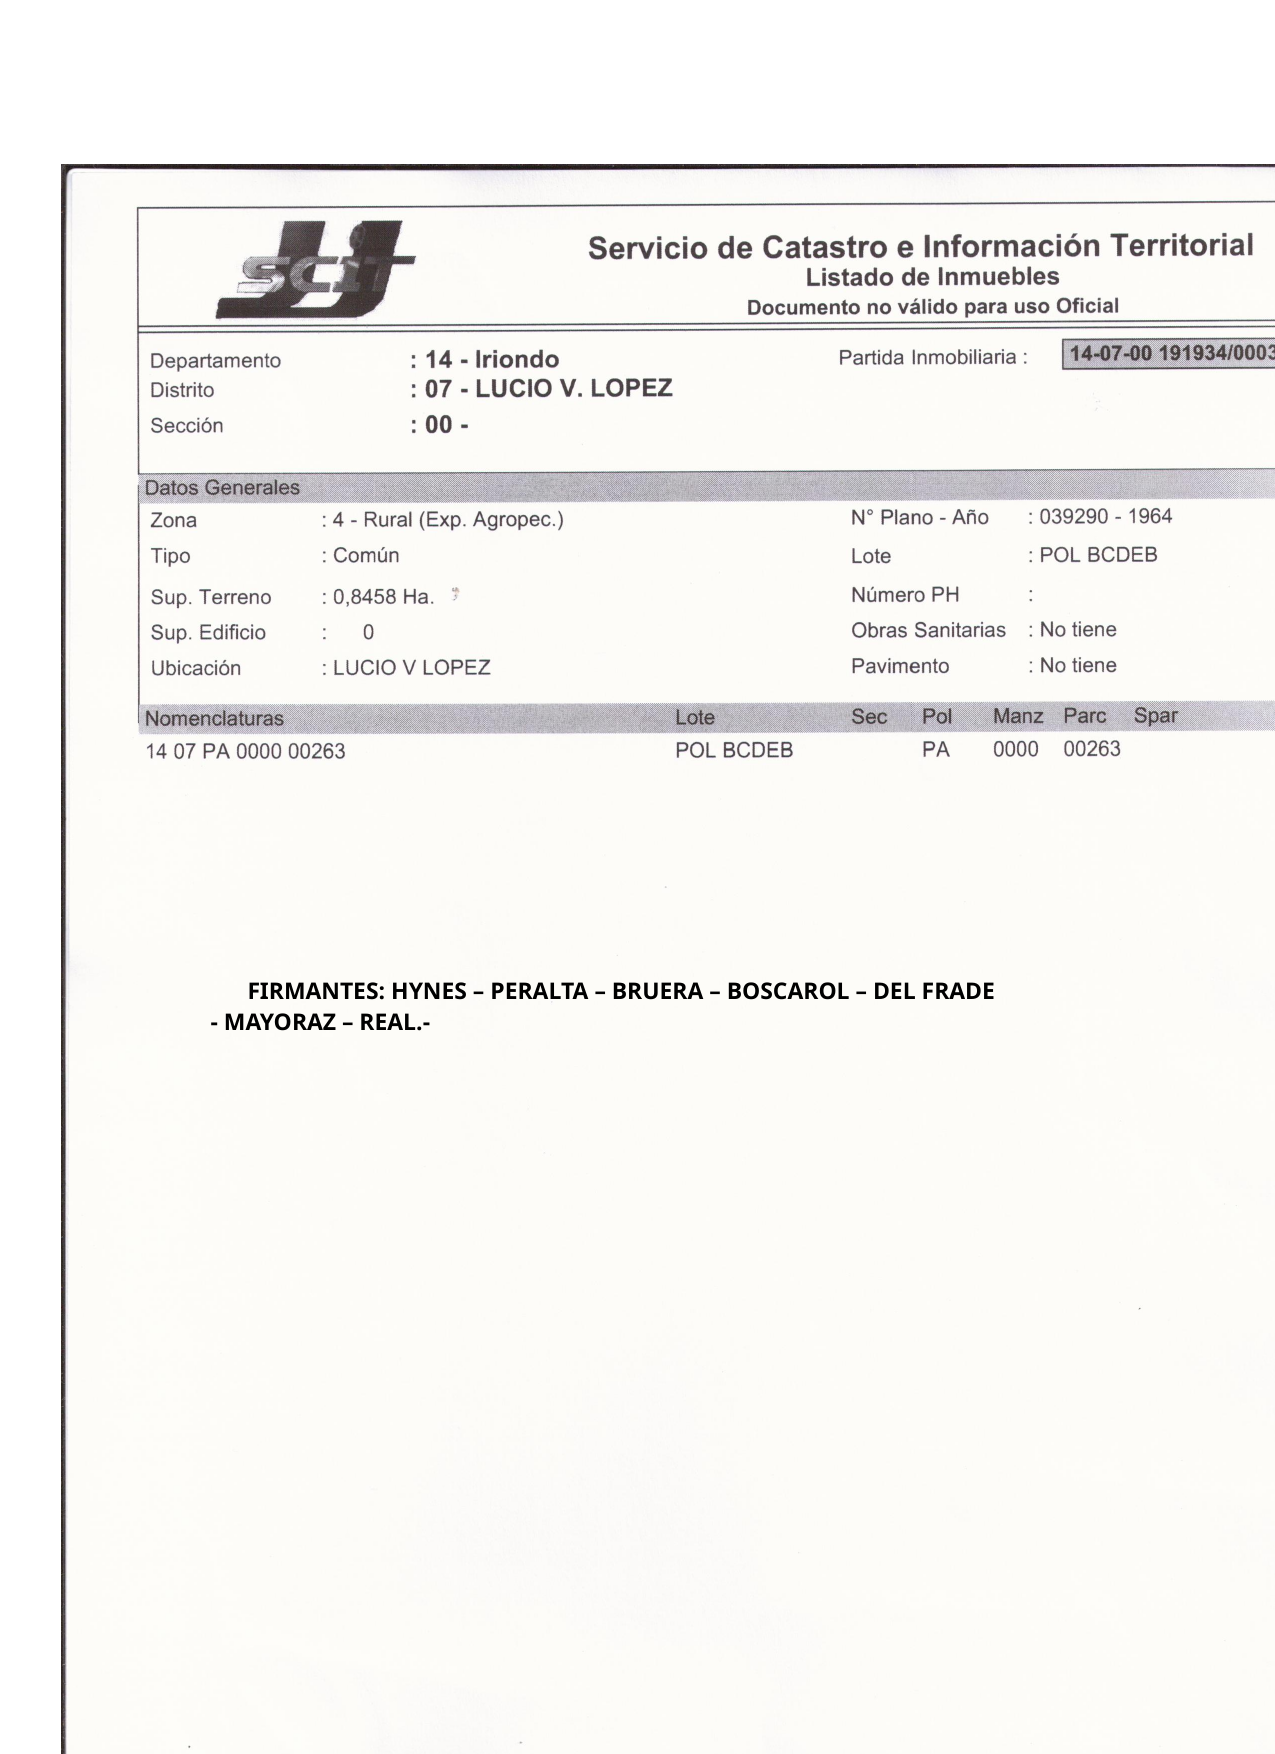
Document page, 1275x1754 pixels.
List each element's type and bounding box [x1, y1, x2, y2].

picture [61, 164, 1275, 1754]
